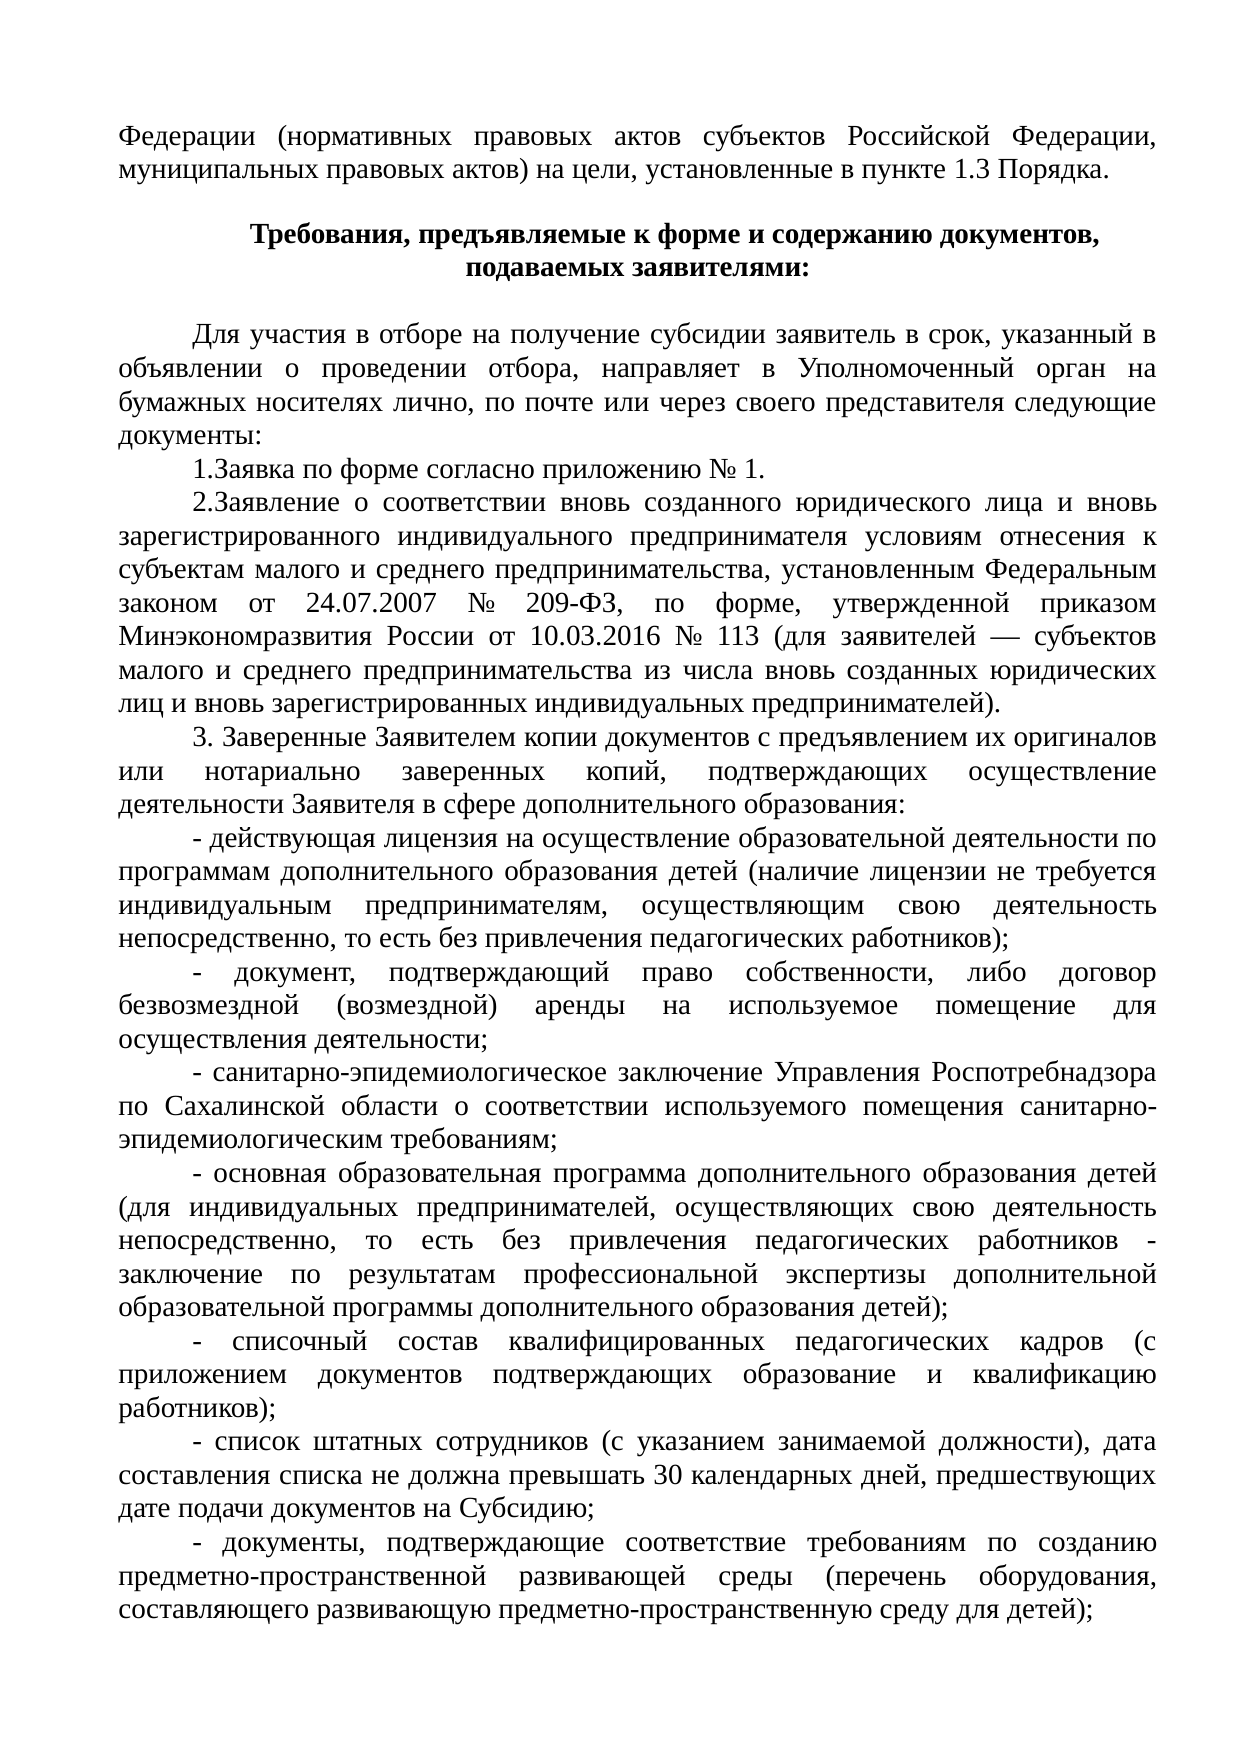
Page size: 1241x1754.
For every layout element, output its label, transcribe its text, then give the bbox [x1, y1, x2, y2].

text Для участия в отборе на получение субсидии заявитель в срок, указанный в объявлении о проведении отбора, направляет в Уполномоченный орган на бумажных носителях лично, по почте или через своего представителя следующие документы: [118, 317, 1157, 451]
text Федерации (нормативных правовых актов субъектов Российской Федерации, муниципальных правовых актов) на цели, установленные в пункте 1.3 Порядка. [118, 118, 1157, 185]
text - действующая лицензия на осуществление образовательной деятельности по программам дополнительного образования детей (наличие лицензии не требуется индивидуальным предпринимателям, осуществляющим свою деятельность непосредственно, то есть без привлечения педагогических работников); [118, 820, 1157, 954]
text - документы, подтверждающие соответствие требованиям по созданию предметно-пространственной развивающей среды (перечень оборудования, составляющего развивающую предметно-пространственную среду для детей); [118, 1524, 1157, 1625]
text - санитарно-эпидемиологическое заключение Управления Роспотребнадзора по Сахалинской области о соответствии используемого помещения санитарно-эпидемиологическим требованиям; [118, 1055, 1157, 1155]
text - документ, подтверждающий право собственности, либо договор безвозмездной (возмездной) аренды на используемое помещение для осуществления деятельности; [118, 954, 1157, 1055]
text 3. Заверенные Заявителем копии документов с предъявлением их оригиналов или нотариально заверенных копий, подтверждающих осуществление деятельности Заявителя в сфере дополнительного образования: [118, 719, 1157, 820]
text 2.Заявление о соответствии вновь созданного юридического лица и вновь зарегистрированного индивидуального предпринимателя условиям отнесения к субъектам малого и среднего предпринимательства, установленным Федеральным законом от 24.07.2007 № 209-ФЗ, по форме, утвержденной приказом Минэкономразвития России от 10.03.2016 № 113 (для заявителей — субъектов малого и среднего предпринимательства из числа вновь созданных юридических лиц и вновь зарегистрированных индивидуальных предпринимателей). [118, 484, 1157, 719]
text Требования, предъявляемые к форме и содержанию документов, подаваемых заявителями: [118, 216, 1157, 283]
text - список штатных сотрудников (с указанием занимаемой должности), дата составления списка не должна превышать 30 календарных дней, предшествующих дате подачи документов на Субсидию; [118, 1424, 1157, 1524]
text - списочный состав квалифицированных педагогических кадров (с приложением документов подтверждающих образование и квалификацию работников); [118, 1323, 1157, 1424]
text 1.Заявка по форме согласно приложению № 1. [118, 451, 1157, 484]
text - основная образовательная программа дополнительного образования детей (для индивидуальных предпринимателей, осуществляющих свою деятельность непосредственно, то есть без привлечения педагогических работников - заключение по результатам профессиональной экспертизы дополнительной образовательной программы дополнительного образования детей); [118, 1155, 1157, 1323]
